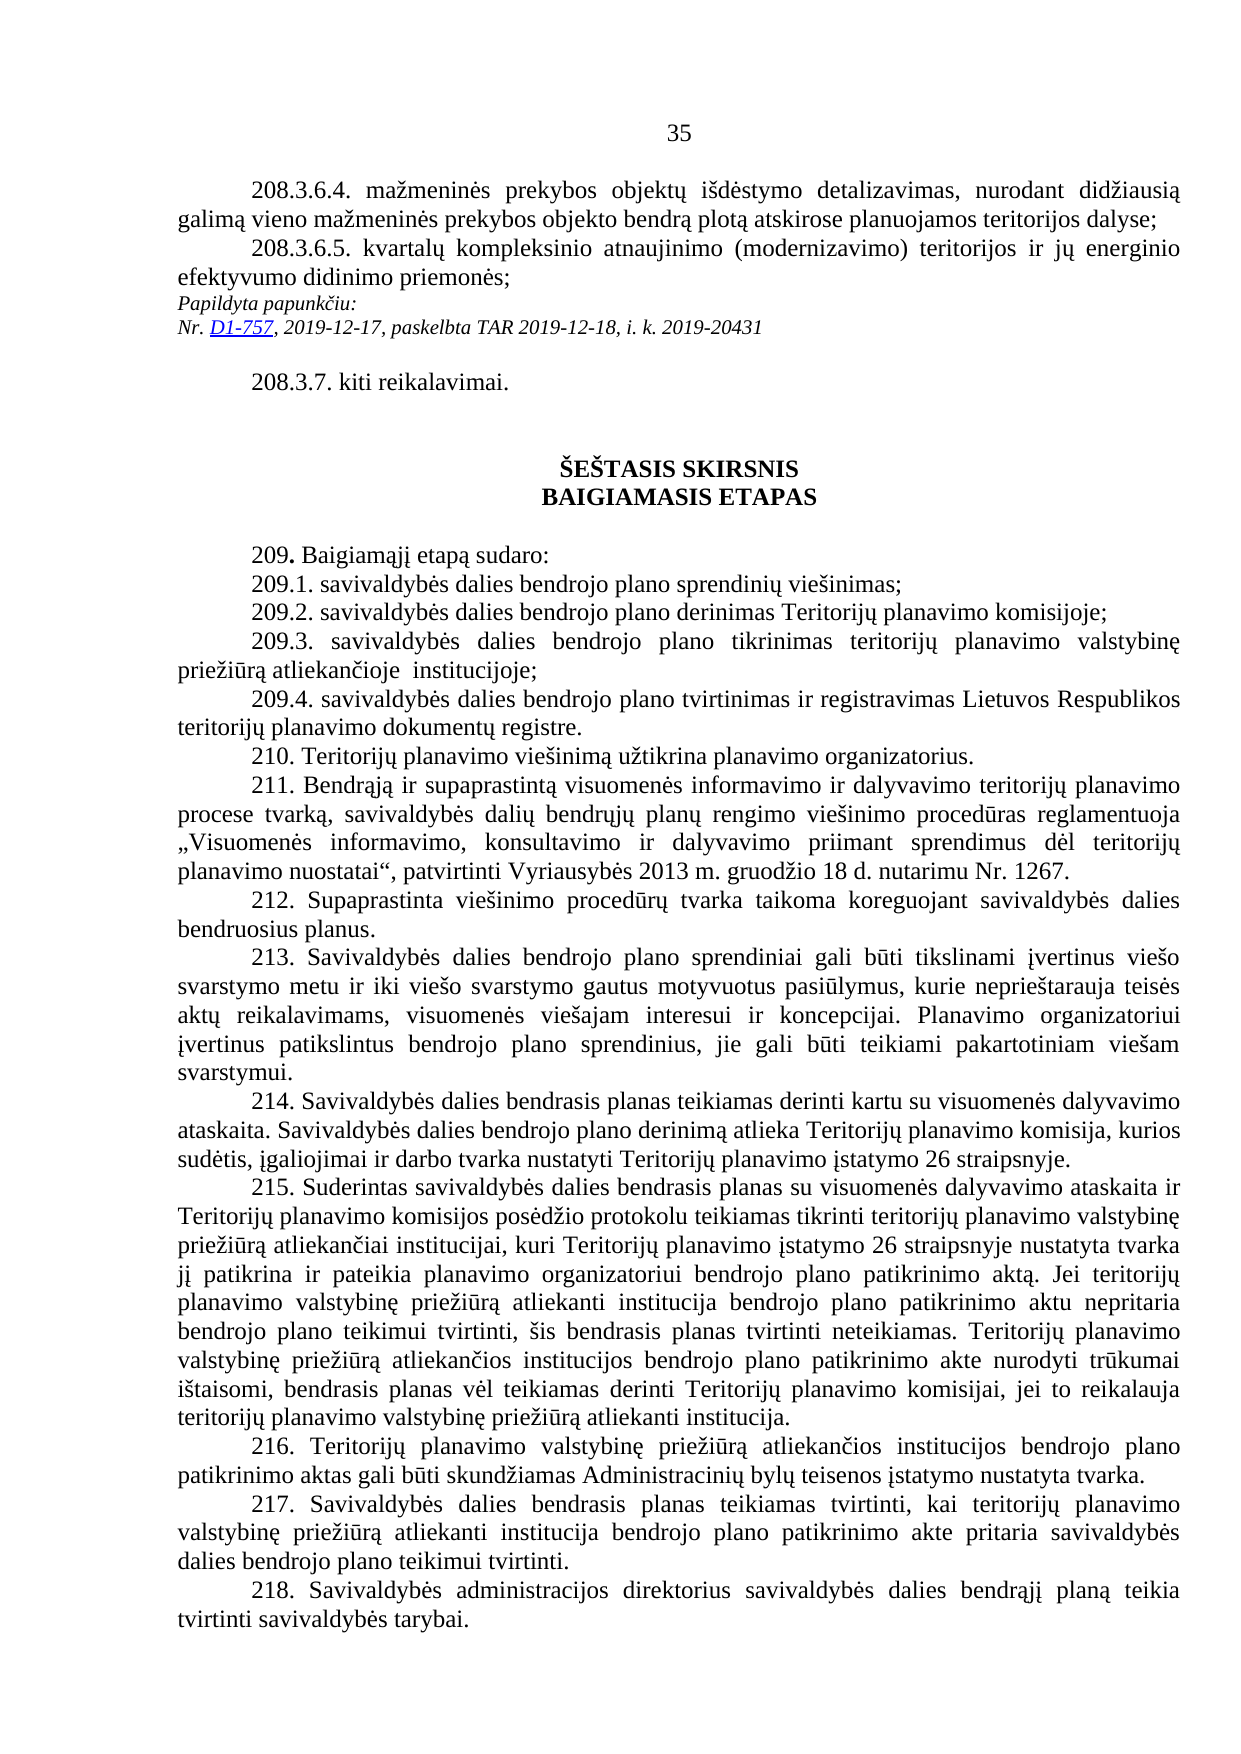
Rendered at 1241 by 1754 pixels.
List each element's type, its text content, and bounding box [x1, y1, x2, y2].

text 213. Savivaldybės dalies bendrojo plano sprendiniai gali būti tikslinami įvertinus viešo svarstymo metu ir iki viešo svarstymo gautus motyvuotus pasiūlymus, kurie neprieštarauja teisės aktų reikalavimams, visuomenės viešajam interesui ir koncepcijai. Planavimo organizatoriui įvertinus patikslintus bendrojo plano sprendinius, jie gali būti teikiami pakartotiniam viešam svarstymui. [177, 942, 1181, 1086]
text 208.3.7. kiti reikalavimai. [177, 367, 1181, 396]
text 209.2. savivaldybės dalies bendrojo plano derinimas Teritorijų planavimo komisijoje; [177, 597, 1181, 626]
text ŠEŠTASIS SKIRSNIS [177, 454, 1181, 482]
text 208.3.6.5. kvartalų kompleksinio atnaujinimo (modernizavimo) teritorijos ir jų energinio efektyvumo didinimo priemonės; [177, 233, 1181, 291]
text Papildyta papunkčiu: [177, 291, 1181, 315]
text 209. Baigiamąjį etapą sudaro: [177, 540, 1181, 569]
text 214. Savivaldybės dalies bendrasis planas teikiamas derinti kartu su visuomenės dalyvavimo ataskaita. Savivaldybės dalies bendrojo plano derinimą atlieka Teritorijų planavimo komisija, kurios sudėtis, įgaliojimai ir darbo tvarka nustatyti Teritorijų planavimo įstatymo 26 straipsnyje. [177, 1086, 1181, 1172]
text 209.3. savivaldybės dalies bendrojo plano tikrinimas teritorijų planavimo valstybinę priežiūrą atliekančioje institucijoje; [177, 626, 1181, 684]
text 211. Bendrąją ir supaprastintą visuomenės informavimo ir dalyvavimo teritorijų planavimo procese tvarką, savivaldybės dalių bendrųjų planų rengimo viešinimo procedūras reglamentuoja „Visuomenės informavimo, konsultavimo ir dalyvavimo priimant sprendimus dėl teritorijų planavimo nuostatai“, patvirtinti Vyriausybės 2013 m. gruodžio 18 d. nutarimu Nr. 1267. [177, 770, 1181, 885]
text 216. Teritorijų planavimo valstybinę priežiūrą atliekančios institucijos bendrojo plano patikrinimo aktas gali būti skundžiamas Administracinių bylų teisenos įstatymo nustatyta tvarka. [177, 1431, 1181, 1489]
text BAIGIAMASIS ETAPAS [177, 482, 1181, 511]
text 217. Savivaldybės dalies bendrasis planas teikiamas tvirtinti, kai teritorijų planavimo valstybinę priežiūrą atliekanti institucija bendrojo plano patikrinimo akte pritaria savivaldybės dalies bendrojo plano teikimui tvirtinti. [177, 1489, 1181, 1575]
text 209.1. savivaldybės dalies bendrojo plano sprendinių viešinimas; [177, 569, 1181, 597]
text 212. Supaprastinta viešinimo procedūrų tvarka taikoma koreguojant savivaldybės dalies bendruosius planus. [177, 885, 1181, 942]
text 218. Savivaldybės administracijos direktorius savivaldybės dalies bendrąjį planą teikia tvirtinti savivaldybės tarybai. [177, 1575, 1181, 1632]
text Nr. D1-757, 2019-12-17, paskelbta TAR 2019-12-18, i. k. 2019-20431 [177, 315, 1181, 339]
text 208.3.6.4. mažmeninės prekybos objektų išdėstymo detalizavimas, nurodant didžiausią galimą vieno mažmeninės prekybos objekto bendrą plotą atskirose planuojamos teritorijos dalyse; [177, 176, 1181, 233]
text 209.4. savivaldybės dalies bendrojo plano tvirtinimas ir registravimas Lietuvos Respublikos teritorijų planavimo dokumentų registre. [177, 684, 1181, 741]
text 210. Teritorijų planavimo viešinimą užtikrina planavimo organizatorius. [177, 741, 1181, 770]
text 215. Suderintas savivaldybės dalies bendrasis planas su visuomenės dalyvavimo ataskaita ir Teritorijų planavimo komisijos posėdžio protokolu teikiamas tikrinti teritorijų planavimo valstybinę priežiūrą atliekančiai institucijai, kuri Teritorijų planavimo įstatymo 26 straipsnyje nustatyta tvarka jį patikrina ir pateikia planavimo organizatoriui bendrojo plano patikrinimo aktą. Jei teritorijų planavimo valstybinę priežiūrą atliekanti institucija bendrojo plano patikrinimo aktu nepritaria bendrojo plano teikimui tvirtinti, šis bendrasis planas tvirtinti neteikiamas. Teritorijų planavimo valstybinę priežiūrą atliekančios institucijos bendrojo plano patikrinimo akte nurodyti trūkumai ištaisomi, bendrasis planas vėl teikiamas derinti Teritorijų planavimo komisijai, jei to reikalauja teritorijų planavimo valstybinę priežiūrą atliekanti institucija. [177, 1172, 1181, 1431]
